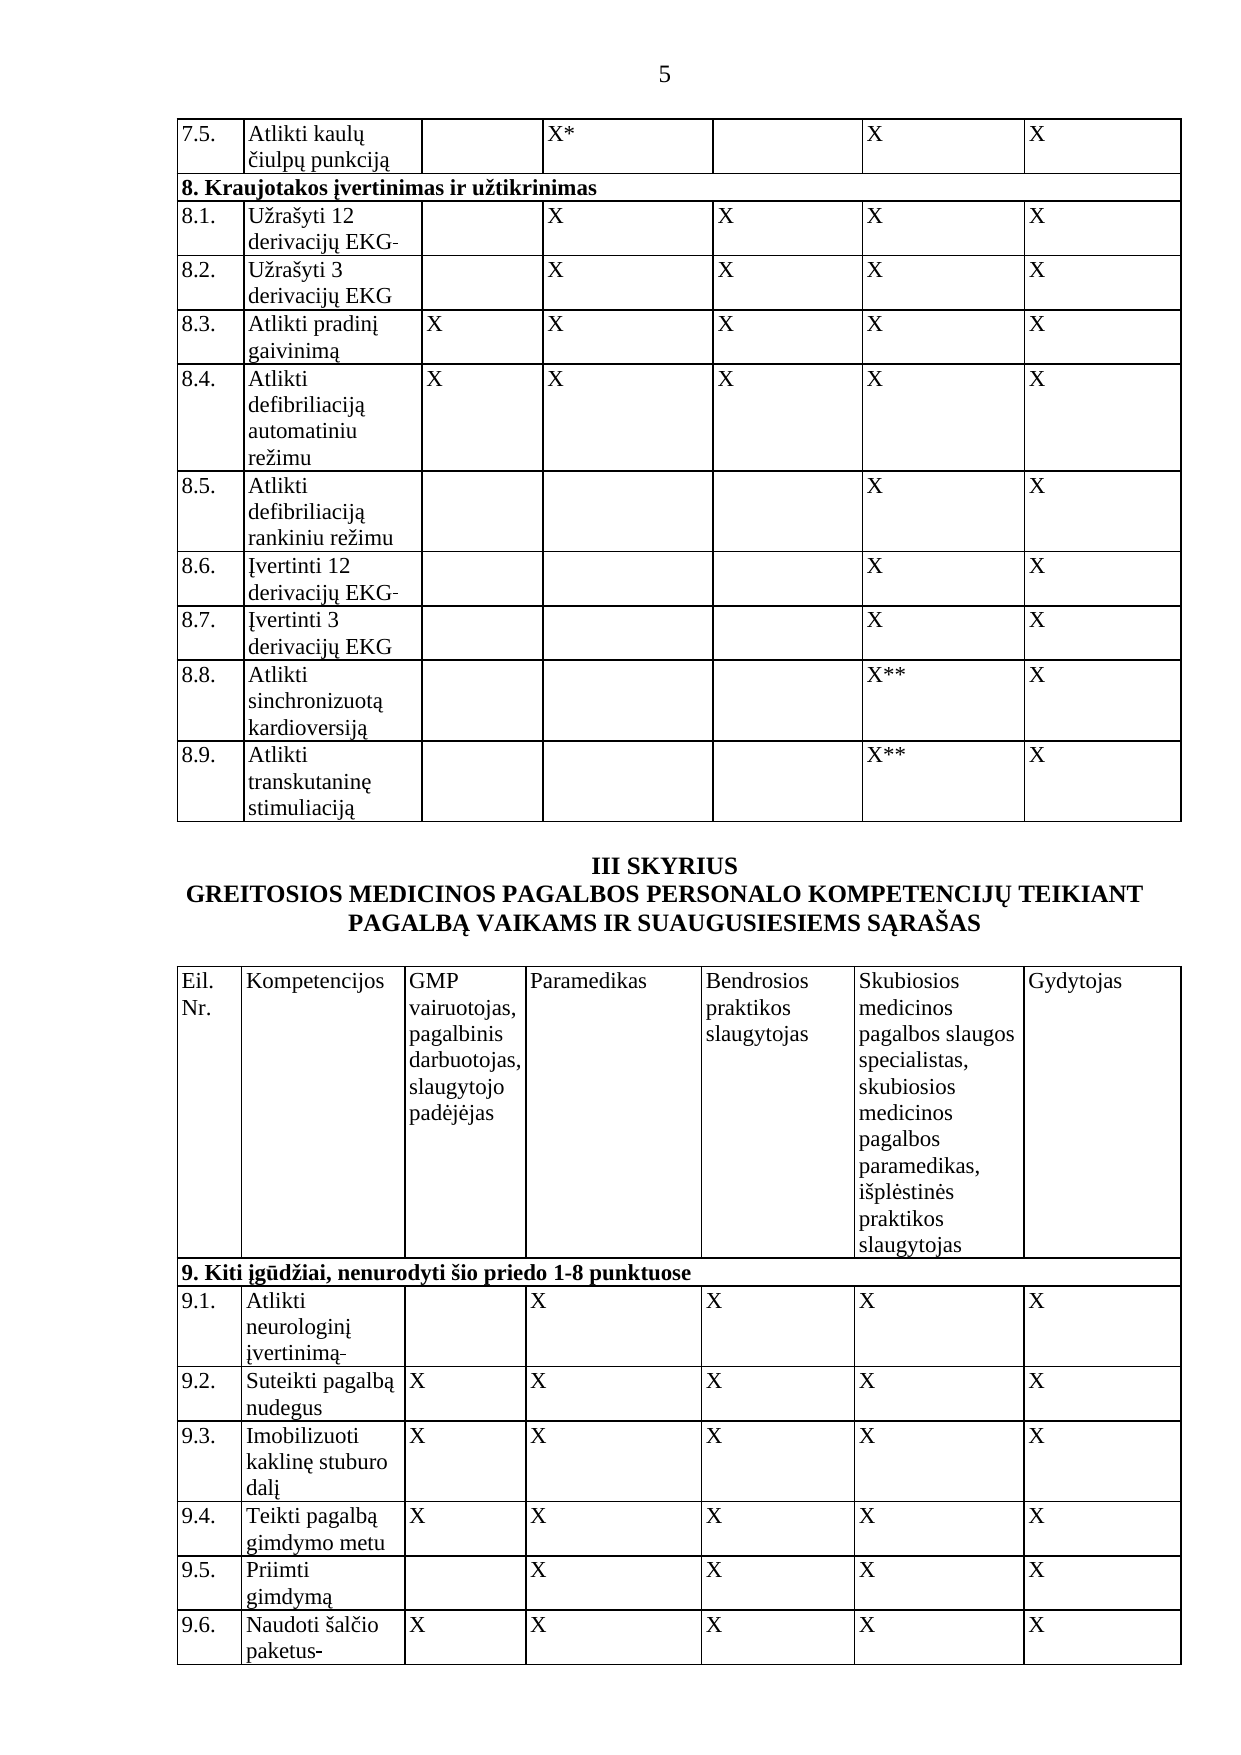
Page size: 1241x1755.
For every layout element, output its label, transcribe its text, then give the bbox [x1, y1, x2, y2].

table_cell X [714, 311, 862, 363]
table_cell X [714, 202, 862, 254]
table_cell 9.6. [178, 1611, 241, 1663]
table_cell 8.4. [178, 365, 243, 470]
table_cell X [406, 1502, 525, 1555]
table_cell 9.2. [178, 1367, 241, 1420]
table_cell X [1025, 256, 1180, 309]
table_cell Atlikti sinchronizuotą kardioversiją [245, 661, 421, 740]
table_cell X [406, 1611, 525, 1663]
table_cell 9.5. [178, 1557, 241, 1609]
table_cell X [1025, 472, 1180, 551]
table_header Kompetencijos [242, 967, 404, 1257]
table_cell [714, 472, 862, 551]
table_cell X* [544, 120, 712, 172]
table_cell X** [863, 661, 1024, 740]
table_cell 9. Kiti įgūdžiai, nenurodyti šio priedo 1-8 punktuose [178, 1259, 1180, 1285]
table_cell X [527, 1422, 701, 1501]
table_cell X [855, 1557, 1023, 1609]
table_cell X [1025, 1557, 1180, 1609]
table_cell X [527, 1611, 701, 1663]
table_cell Atlikti kaulų čiulpų punkciją [245, 120, 421, 172]
table_cell Užrašyti 3 derivacijų EKG [245, 256, 421, 309]
table_cell [423, 202, 542, 254]
table_cell X [863, 607, 1024, 659]
table_cell Priimti gimdymą [242, 1557, 404, 1609]
table_cell [423, 607, 542, 659]
table_cell [544, 742, 712, 821]
text GREITOSIOS MEDICINOS PAGALBOS personalo kompetencijų teikiant pagalbą vaikams ir suaugusiesiems sąrašas [177, 879, 1152, 937]
table_cell X [527, 1367, 701, 1420]
table_cell X [1025, 661, 1180, 740]
table_cell X [855, 1611, 1023, 1663]
table_cell Atlikti defibriliaciją automatiniu režimu [245, 365, 421, 470]
table_cell [544, 607, 712, 659]
table_cell X [1025, 1287, 1180, 1366]
table_cell X [702, 1422, 854, 1501]
table_cell X [1025, 1502, 1180, 1555]
table_cell X [863, 472, 1024, 551]
table_cell X [863, 552, 1024, 605]
table_cell 9.4. [178, 1502, 241, 1555]
table_cell X [714, 256, 862, 309]
table_cell X [1025, 365, 1180, 470]
table_cell 8. Kraujotakos įvertinimas ir užtikrinimas [178, 174, 1180, 200]
table_cell X [1025, 120, 1180, 172]
table_cell Naudoti šalčio paketus [242, 1611, 404, 1663]
table_cell [544, 472, 712, 551]
table_cell Imobilizuoti kaklinę stuburo dalį [242, 1422, 404, 1501]
table_cell Atlikti transkutaninę stimuliaciją [245, 742, 421, 821]
table_cell [423, 256, 542, 309]
table_cell X [714, 365, 862, 470]
table_cell X [544, 202, 712, 254]
table_cell 8.5. [178, 472, 243, 551]
table_cell [714, 120, 862, 172]
table_cell X [1025, 1611, 1180, 1663]
table_cell Suteikti pagalbą nudegus [242, 1367, 404, 1420]
table_cell 8.6. [178, 552, 243, 605]
table_cell [423, 661, 542, 740]
table_cell [406, 1287, 525, 1366]
table_cell X [544, 256, 712, 309]
table_cell [714, 552, 862, 605]
table_cell X [544, 311, 712, 363]
table_cell [423, 552, 542, 605]
table_cell Įvertinti 12 derivacijų EKG [245, 552, 421, 605]
table_cell Įvertinti 3 derivacijų EKG [245, 607, 421, 659]
table_cell Užrašyti 12 derivacijų EKG [245, 202, 421, 254]
table_cell X [406, 1422, 525, 1501]
table_cell X [1025, 202, 1180, 254]
table_cell X [863, 365, 1024, 470]
table_cell X [702, 1557, 854, 1609]
table_cell X [863, 120, 1024, 172]
table_cell X [1025, 1367, 1180, 1420]
table_cell [714, 607, 862, 659]
table_cell X [702, 1502, 854, 1555]
table_cell X [1025, 607, 1180, 659]
table_cell 9.1. [178, 1287, 241, 1366]
table_cell [714, 742, 862, 821]
table_cell X [1025, 742, 1180, 821]
text III SKYRIUS [177, 851, 1152, 879]
table_cell 8.9. [178, 742, 243, 821]
table_cell X [855, 1422, 1023, 1501]
table_cell 8.3. [178, 311, 243, 363]
table_cell X [527, 1557, 701, 1609]
table_cell X [544, 365, 712, 470]
table_cell X [1025, 552, 1180, 605]
table_cell [406, 1557, 525, 1609]
table_cell [714, 661, 862, 740]
table_cell 8.1. [178, 202, 243, 254]
table_cell Atlikti pradinį gaivinimą [245, 311, 421, 363]
table_cell X [863, 311, 1024, 363]
table_cell [544, 552, 712, 605]
table_cell X [863, 256, 1024, 309]
table_cell X [702, 1611, 854, 1663]
table_cell X [702, 1367, 854, 1420]
table_cell X** [863, 742, 1024, 821]
table_cell Teikti pagalbą gimdymo metu [242, 1502, 404, 1555]
table_cell X [855, 1502, 1023, 1555]
table_cell X [406, 1367, 525, 1420]
table_cell [423, 742, 542, 821]
table_cell [423, 472, 542, 551]
table_cell [423, 120, 542, 172]
table_cell [544, 661, 712, 740]
table_header Paramedikas [527, 967, 701, 1257]
table_cell 8.8. [178, 661, 243, 740]
table_header GMP vairuotojas, pagalbinis darbuotojas, slaugytojo padėjėjas [406, 967, 525, 1257]
table_cell X [702, 1287, 854, 1366]
table_cell X [527, 1502, 701, 1555]
table_cell X [423, 311, 542, 363]
table_cell Atlikti neurologinį įvertinimą [242, 1287, 404, 1366]
table_cell 8.2. [178, 256, 243, 309]
table_cell X [855, 1287, 1023, 1366]
table_header Bendrosios praktikos slaugytojas [702, 967, 854, 1257]
table_cell X [423, 365, 542, 470]
table_cell X [1025, 1422, 1180, 1501]
table_cell 8.7. [178, 607, 243, 659]
table_cell X [1025, 311, 1180, 363]
table_cell Atlikti defibriliaciją rankiniu režimu [245, 472, 421, 551]
table_header Skubiosios medicinos pagalbos slaugos specialistas, skubiosios medicinos pagalbos paramedikas, išplėstinės praktikos slaugytojas [855, 967, 1023, 1257]
table_cell X [863, 202, 1024, 254]
table_cell 9.3. [178, 1422, 241, 1501]
table_cell X [855, 1367, 1023, 1420]
table_cell X [527, 1287, 701, 1366]
table_header Gydytojas [1025, 967, 1180, 1257]
table_cell 7.5. [178, 120, 243, 172]
table_header Eil. Nr. [178, 967, 241, 1257]
